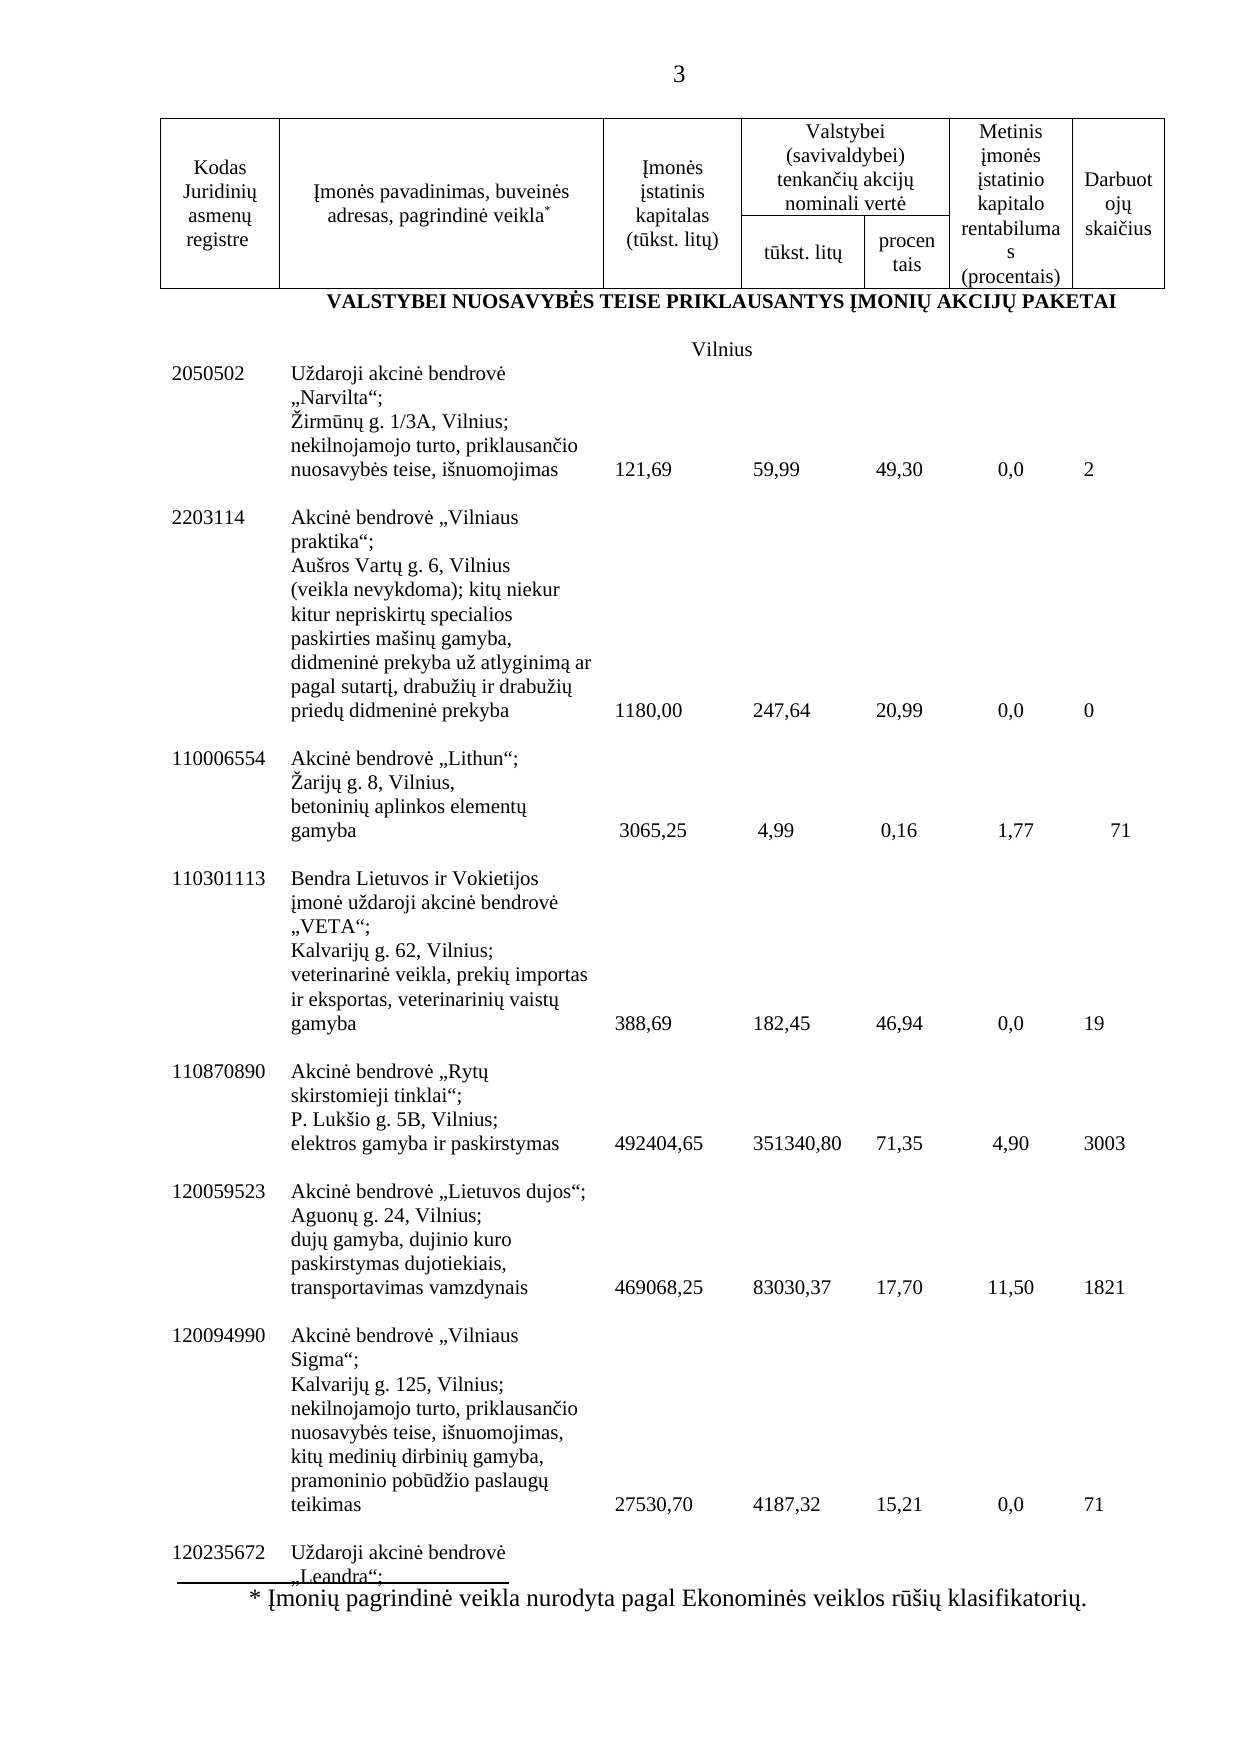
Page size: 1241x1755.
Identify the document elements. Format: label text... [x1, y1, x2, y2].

table_cell [160, 1299, 1164, 1323]
table_cell 9,73 [865, 1540, 949, 1582]
table_cell [160, 1516, 1164, 1540]
table_cell 1,77 [954, 746, 1077, 842]
table_cell 59,99 [742, 361, 864, 481]
table_cell 2 [1072, 361, 1164, 481]
table_cell 0,16 [869, 746, 954, 842]
table_cell 469068,25 [603, 1179, 742, 1299]
table_cell 0 [1072, 1540, 1164, 1582]
table_cell [1077, 722, 1164, 746]
table_cell VALSTYBEI NUOSAVYBĖS TEISE PRIKLAUSANTYS ĮMONIŲ AKCIJŲ PAKETAI [279, 289, 1164, 337]
table_cell 0,0 [949, 361, 1072, 481]
table_cell 182,45 [742, 866, 864, 1034]
table_cell 120059523 [160, 1179, 279, 1299]
table_cell Bendra Lietuvos ir Vokietijos įmonė uždaroji akcinė bendrovė „VETA“; Kalvarijų g. 62, Vilnius; veterinarinė veikla, prekių importas ir eksportas, veterinarinių vaistų gamyba [279, 866, 603, 1034]
table_cell 46,94 [865, 866, 949, 1034]
table_header Darbuotojų skaičius [1073, 119, 1164, 288]
table_cell [608, 722, 746, 746]
table_cell Uždaroji akcinė bendrovė „Narvilta“; Žirmūnų g. 1/3A, Vilnius; nekilnojamojo turto, priklausančio nuosavybės teise, išnuomojimas [279, 361, 603, 481]
table_header Įmonės įstatinis kapitalas (tūkst. litų) [604, 119, 741, 288]
table_header Metinis įmonės įstatinio kapitalo rentabilumas (procentais) [950, 119, 1072, 288]
table_cell Akcinė bendrovė „Lithun“; Žarijų g. 8, Vilnius, betoninių aplinkos elementų gamyba [279, 746, 608, 842]
table_cell 4,99 [746, 746, 869, 842]
table_cell 35,01 [742, 1540, 864, 1582]
table_cell Akcinė bendrovė „Lietuvos dujos“; Aguonų g. 24, Vilnius; dujų gamyba, dujinio kuro paskirstymas dujotiekiais, transportavimas vamzdynais [279, 1179, 603, 1299]
table_cell [160, 1155, 1164, 1179]
table_cell 120094990 [160, 1323, 279, 1516]
table_cell 121,69 [603, 361, 742, 481]
table_cell 3065,25 [608, 746, 746, 842]
table_cell Uždaroji akcinė bendrovė „Leandra“; Labdarių g. 8, Vilnius (veikla nevykdoma); paruoštų valgių tiekimas [279, 1540, 603, 1582]
table_cell 11,50 [949, 1179, 1072, 1299]
table_cell 2203114 [160, 505, 279, 722]
table_cell [160, 722, 279, 746]
table_cell 71 [1077, 746, 1164, 842]
table_cell 49,30 [865, 361, 949, 481]
table_header Valstybei (savivaldybei) tenkančių akcijų nominali vertė [742, 119, 949, 215]
table_cell 71 [1072, 1323, 1164, 1516]
table_cell 27530,70 [603, 1323, 742, 1516]
table_cell 247,64 [742, 505, 864, 722]
table_cell 17,70 [865, 1179, 949, 1299]
table_cell 3003 [1072, 1059, 1164, 1155]
table_header Įmonės pavadinimas, buveinės adresas, pagrindinė veikla [280, 119, 603, 288]
table_cell 0,0 [949, 1323, 1072, 1516]
table_cell Akcinė bendrovė „Vilniaus Sigma“; Kalvarijų g. 125, Vilnius; nekilnojamojo turto, priklausančio nuosavybės teise, išnuomojimas, kitų medinių dirbinių gamyba, pramoninio pobūdžio paslaugų teikimas [279, 1323, 603, 1516]
table_cell [279, 722, 608, 746]
table_cell 351340,80 [742, 1059, 864, 1155]
table_cell 83030,37 [742, 1179, 864, 1299]
table_cell 20,99 [865, 505, 949, 722]
table_cell 0,0 [949, 1540, 1072, 1582]
table_cell procentais [865, 216, 949, 288]
table_cell 4187,32 [742, 1323, 864, 1516]
table_cell 71,35 [865, 1059, 949, 1155]
table_cell [160, 842, 1164, 866]
table_cell 492404,65 [603, 1059, 742, 1155]
table_cell [160, 289, 279, 337]
table_cell [160, 1035, 1164, 1059]
table_cell [160, 481, 1164, 505]
table_cell 19 [1072, 866, 1164, 1034]
table_cell Akcinė bendrovė „Vilniaus praktika“; Aušros Vartų g. 6, Vilnius (veikla nevykdoma); kitų niekur kitur nepriskirtų specialios paskirties mašinų gamyba, didmeninė prekyba už atlyginimą ar pagal sutartį, drabužių ir drabužių priedų didmeninė prekyba [279, 505, 603, 722]
table_cell Vilnius [279, 337, 1164, 361]
table_cell [746, 722, 869, 746]
table_cell 360,00 [603, 1540, 742, 1582]
table_cell 388,69 [603, 866, 742, 1034]
table_cell 2050502 [160, 361, 279, 481]
table_cell 1821 [1072, 1179, 1164, 1299]
table_cell 4,90 [949, 1059, 1072, 1155]
table_cell 110301113 [160, 866, 279, 1034]
table_cell tūkst. litų [742, 216, 864, 288]
table_cell [160, 337, 279, 361]
table_cell 0 [1072, 505, 1164, 722]
table_cell 0,0 [949, 866, 1072, 1034]
table_cell 1180,00 [603, 505, 742, 722]
table_cell [954, 722, 1077, 746]
table_cell 120235672 [160, 1540, 279, 1582]
table_cell [869, 722, 954, 746]
table_cell 110870890 [160, 1059, 279, 1155]
table_cell 15,21 [865, 1323, 949, 1516]
table_cell 110006554 [160, 746, 279, 842]
table_header Kodas Juridinių asmenų registre [161, 119, 279, 288]
table_cell 0,0 [949, 505, 1072, 722]
table_cell Akcinė bendrovė „Rytų skirstomieji tinklai“; P. Lukšio g. 5B, Vilnius; elektros gamyba ir paskirstymas [279, 1059, 603, 1155]
